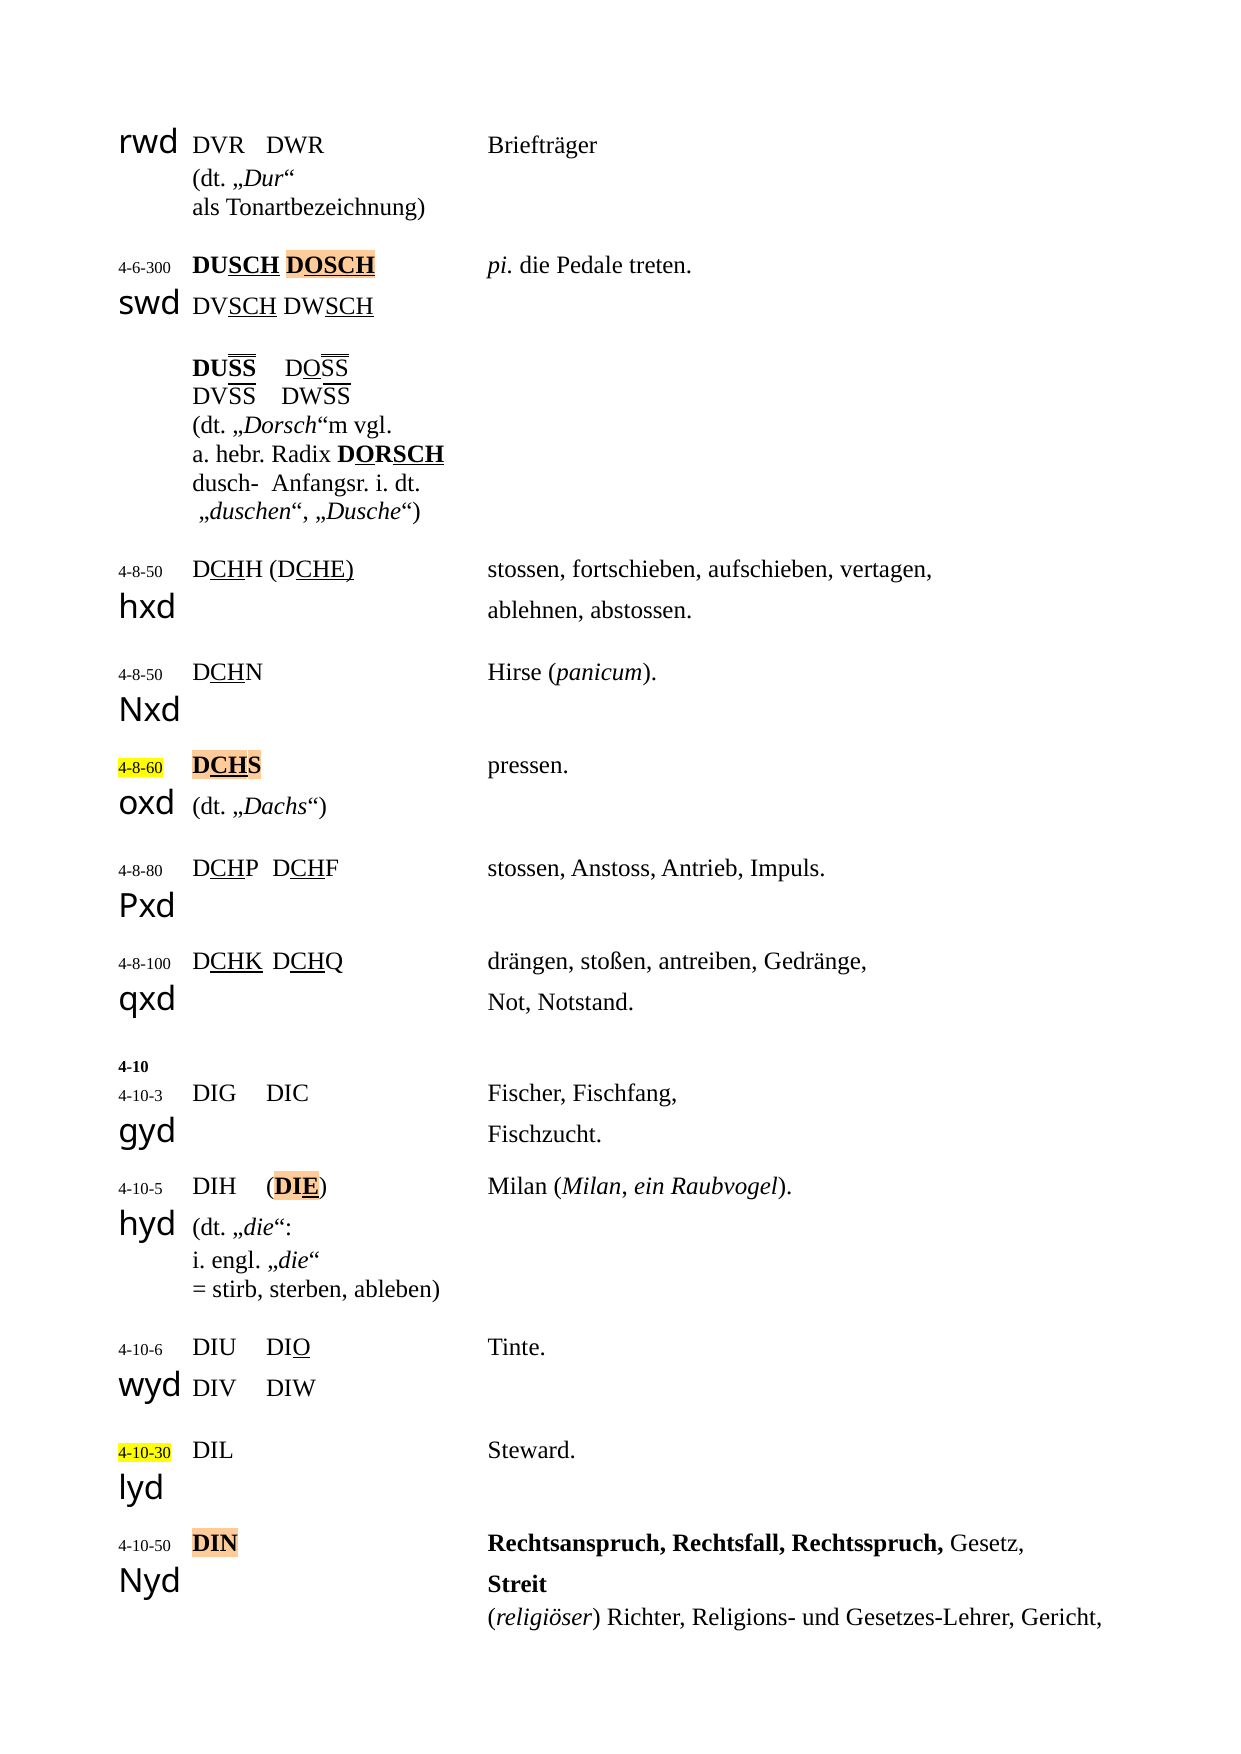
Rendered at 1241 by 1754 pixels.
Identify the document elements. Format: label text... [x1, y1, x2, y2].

text DVSS DWSS [118, 381, 1122, 410]
text = stirb, sterben, ableben) [118, 1274, 1122, 1303]
text dusch- Anfangsr. i. dt. [118, 468, 1122, 496]
text qxd Not, Notstand. [118, 975, 1122, 1021]
text Nyd Streit [118, 1557, 1122, 1602]
text als Tonartbezeichnung) [118, 192, 1122, 221]
text (religiöser) Richter, Religions- und Gesetzes-Lehrer, Gericht, [118, 1602, 1122, 1631]
text (dt. „Dorsch“m vgl. [118, 410, 1122, 439]
text hxd ablehnen, abstossen. [118, 583, 1122, 628]
text rwd DVR DWR Briefträger [118, 118, 1122, 163]
text gyd Fischzucht. [118, 1107, 1122, 1152]
text 4-8-50 DCHH (DCHE) stossen, fortschieben, aufschieben, vertagen, [118, 554, 1122, 583]
text 4-10 [118, 1049, 1122, 1078]
text Pxd [118, 882, 1122, 927]
text 4-6-300 DUSCH DOSCH pi. die Pedale treten. [118, 250, 1122, 278]
text 4-10-3 DIG DIC Fischer, Fischfang, [118, 1078, 1122, 1107]
text DUSS DOSS [118, 353, 1122, 381]
text (dt. „Dur“ [118, 163, 1122, 192]
text 4-10-6 DIU DIO Tinte. [118, 1332, 1122, 1361]
text „duschen“, „Dusche“) [118, 496, 1122, 525]
text 4-8-100 DCHK DCHQ drängen, stoßen, antreiben, Gedränge, [118, 946, 1122, 975]
text swd DVSCH DWSCH [118, 278, 1122, 324]
text 4-8-60 DCHS pressen. [118, 750, 1122, 779]
text 4-10-5 DIH (DIE) Milan (Milan, ein Raubvogel). [118, 1171, 1122, 1200]
text wyd DIV DIW [118, 1361, 1122, 1406]
text oxd (dt. „Dachs“) [118, 779, 1122, 824]
text i. engl. „die“ [118, 1246, 1122, 1274]
text hyd (dt. „die“: [118, 1200, 1122, 1246]
text lyd [118, 1463, 1122, 1509]
text 4-10-50 DIN Rechtsanspruch, Rechtsfall, Rechtsspruch, Gesetz, [118, 1528, 1122, 1557]
text a. hebr. Radix DORSCH [118, 439, 1122, 468]
text 4-8-80 DCHP DCHF stossen, Anstoss, Antrieb, Impuls. [118, 853, 1122, 882]
text 4-8-50 DCHN Hirse (panicum). [118, 657, 1122, 686]
text 4-10-30 DIL Steward. [118, 1435, 1122, 1463]
text Nxd [118, 686, 1122, 731]
